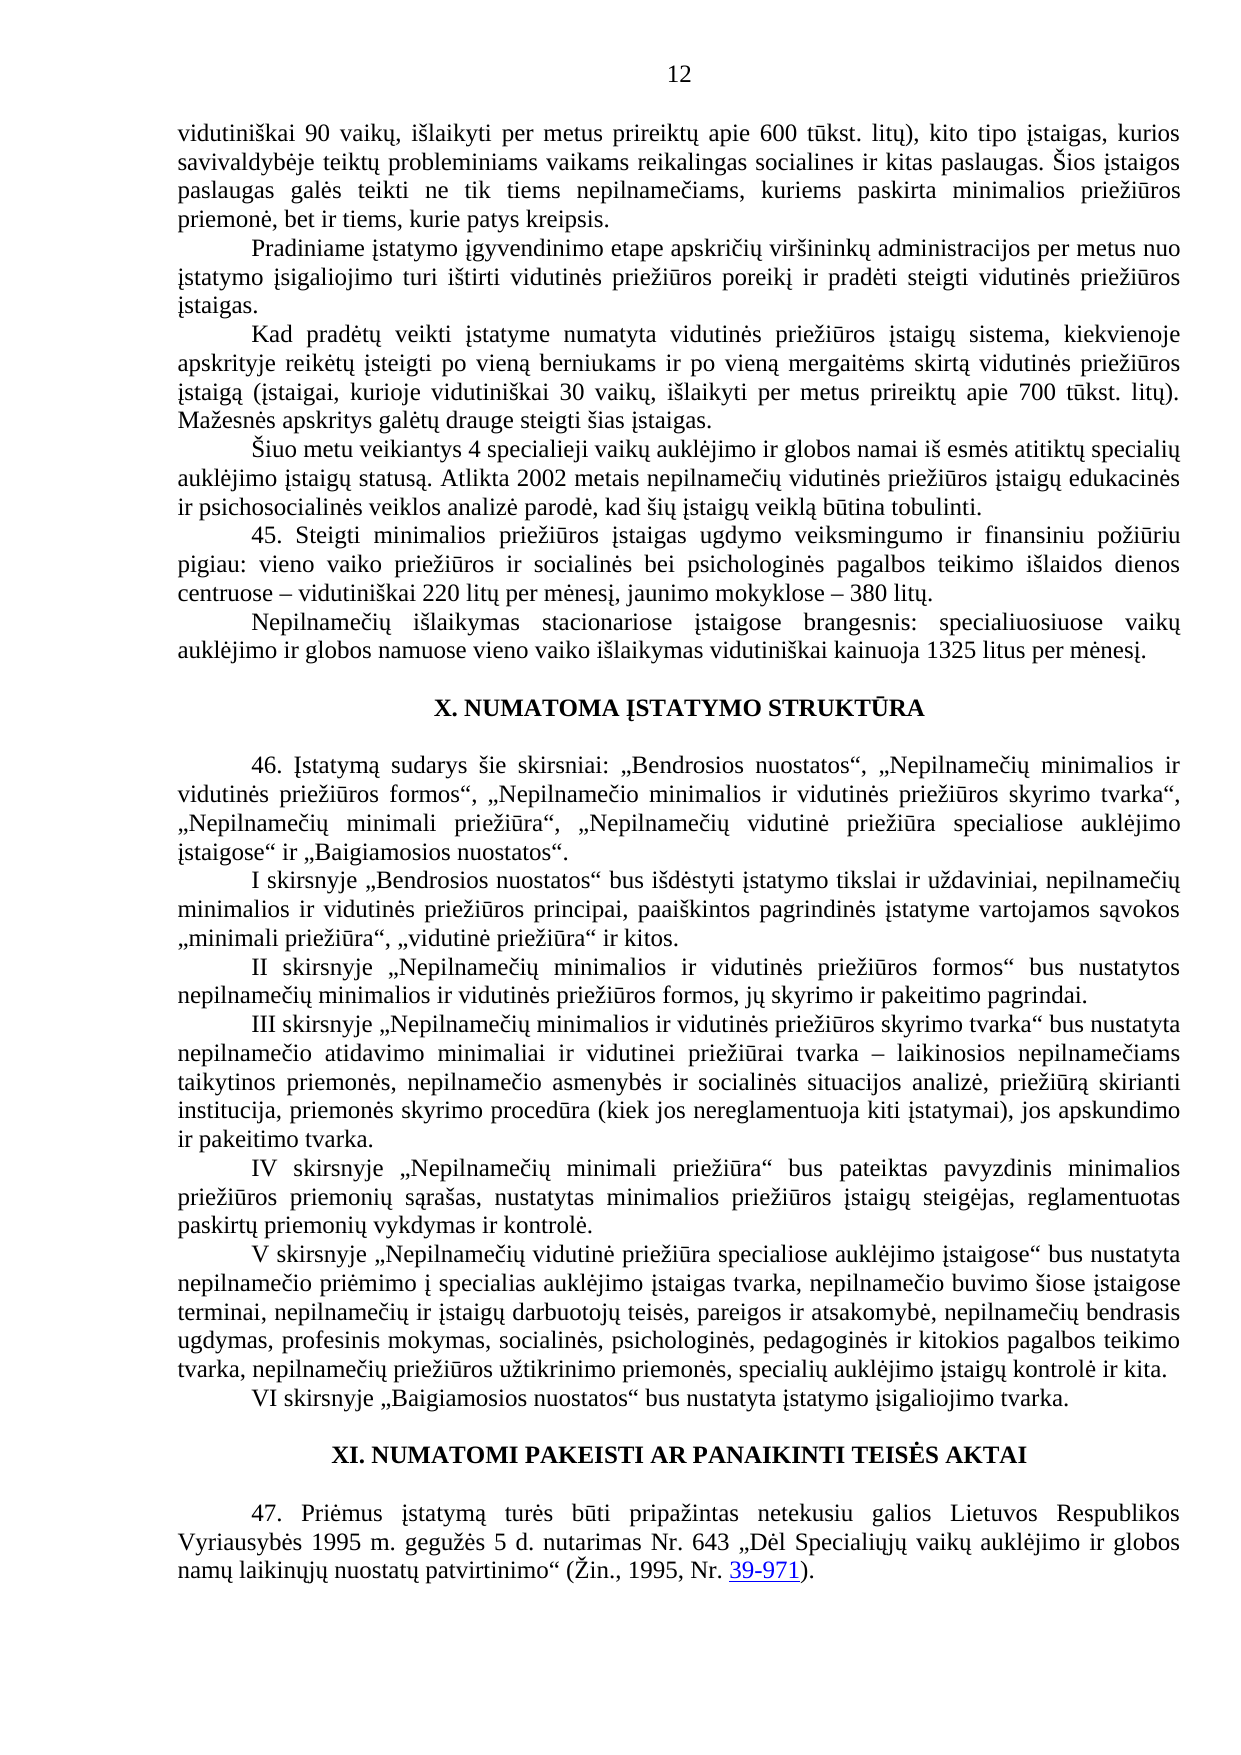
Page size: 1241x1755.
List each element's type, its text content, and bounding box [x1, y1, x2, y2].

text Pradiniame įstatymo įgyvendinimo etape apskričių viršininkų administracijos per metus nuo įstatymo įsigaliojimo turi ištirti vidutinės priežiūros poreikį ir pradėti steigti vidutinės priežiūros įstaigas. [177, 233, 1181, 319]
text 45. Steigti minimalios priežiūros įstaigas ugdymo veiksmingumo ir finansiniu požiūriu pigiau: vieno vaiko priežiūros ir socialinės bei psichologinės pagalbos teikimo išlaidos dienos centruose – vidutiniškai 220 litų per mėnesį, jaunimo mokyklose – 380 litų. [177, 521, 1181, 607]
text Nepilnamečių išlaikymas stacionariose įstaigose brangesnis: specialiuosiuose vaikų auklėjimo ir globos namuose vieno vaiko išlaikymas vidutiniškai kainuoja 1325 litus per mėnesį. [177, 607, 1181, 664]
text V skirsnyje „Nepilnamečių vidutinė priežiūra specialiose auklėjimo įstaigose“ bus nustatyta nepilnamečio priėmimo į specialias auklėjimo įstaigas tvarka, nepilnamečio buvimo šiose įstaigose terminai, nepilnamečių ir įstaigų darbuotojų teisės, pareigos ir atsakomybė, nepilnamečių bendrasis ugdymas, profesinis mokymas, socialinės, psichologinės, pedagoginės ir kitokios pagalbos teikimo tvarka, nepilnamečių priežiūros užtikrinimo priemonės, specialių auklėjimo įstaigų kontrolė ir kita. [177, 1239, 1181, 1383]
text II skirsnyje „Nepilnamečių minimalios ir vidutinės priežiūros formos“ bus nustatytos nepilnamečių minimalios ir vidutinės priežiūros formos, jų skyrimo ir pakeitimo pagrindai. [177, 952, 1181, 1009]
text III skirsnyje „Nepilnamečių minimalios ir vidutinės priežiūros skyrimo tvarka“ bus nustatyta nepilnamečio atidavimo minimaliai ir vidutinei priežiūrai tvarka – laikinosios nepilnamečiams taikytinos priemonės, nepilnamečio asmenybės ir socialinės situacijos analizė, priežiūrą skirianti institucija, priemonės skyrimo procedūra (kiek jos nereglamentuoja kiti įstatymai), jos apskundimo ir pakeitimo tvarka. [177, 1009, 1181, 1153]
text Šiuo metu veikiantys 4 specialieji vaikų auklėjimo ir globos namai iš esmės atitiktų specialių auklėjimo įstaigų statusą. Atlikta 2002 metais nepilnamečių vidutinės priežiūros įstaigų edukacinės ir psichosocialinės veiklos analizė parodė, kad šių įstaigų veiklą būtina tobulinti. [177, 434, 1181, 521]
text Kad pradėtų veikti įstatyme numatyta vidutinės priežiūros įstaigų sistema, kiekvienoje apskrityje reikėtų įsteigti po vieną berniukams ir po vieną mergaitėms skirtą vidutinės priežiūros įstaigą (įstaigai, kurioje vidutiniškai 30 vaikų, išlaikyti per metus prireiktų apie 700 tūkst. litų). Mažesnės apskritys galėtų drauge steigti šias įstaigas. [177, 319, 1181, 434]
text I skirsnyje „Bendrosios nuostatos“ bus išdėstyti įstatymo tikslai ir uždaviniai, nepilnamečių minimalios ir vidutinės priežiūros principai, paaiškintos pagrindinės įstatyme vartojamos sąvokos „minimali priežiūra“, „vidutinė priežiūra“ ir kitos. [177, 866, 1181, 952]
text XI. NUMATOMI PAKEISTI AR PANAIKINTI TEISĖS AKTAI [177, 1441, 1181, 1469]
text 47. Priėmus įstatymą turės būti pripažintas netekusiu galios Lietuvos Respublikos Vyriausybės 1995 m. gegužės 5 d. nutarimas Nr. 643 „Dėl Specialiųjų vaikų auklėjimo ir globos namų laikinųjų nuostatų patvirtinimo“ (Žin., 1995, Nr. 39-971). [177, 1498, 1181, 1584]
text VI skirsnyje „Baigiamosios nuostatos“ bus nustatyta įstatymo įsigaliojimo tvarka. [177, 1383, 1181, 1412]
text 46. Įstatymą sudarys šie skirsniai: „Bendrosios nuostatos“, „Nepilnamečių minimalios ir vidutinės priežiūros formos“, „Nepilnamečio minimalios ir vidutinės priežiūros skyrimo tvarka“, „Nepilnamečių minimali priežiūra“, „Nepilnamečių vidutinė priežiūra specialiose auklėjimo įstaigose“ ir „Baigiamosios nuostatos“. [177, 751, 1181, 866]
text IV skirsnyje „Nepilnamečių minimali priežiūra“ bus pateiktas pavyzdinis minimalios priežiūros priemonių sąrašas, nustatytas minimalios priežiūros įstaigų steigėjas, reglamentuotas paskirtų priemonių vykdymas ir kontrolė. [177, 1153, 1181, 1239]
text X. NUMATOMA ĮSTATYMO STRUKTŪRA [177, 693, 1181, 722]
text vidutiniškai 90 vaikų, išlaikyti per metus prireiktų apie 600 tūkst. litų), kito tipo įstaigas, kurios savivaldybėje teiktų probleminiams vaikams reikalingas socialines ir kitas paslaugas. Šios įstaigos paslaugas galės teikti ne tik tiems nepilnamečiams, kuriems paskirta minimalios priežiūros priemonė, bet ir tiems, kurie patys kreipsis. [177, 118, 1181, 233]
